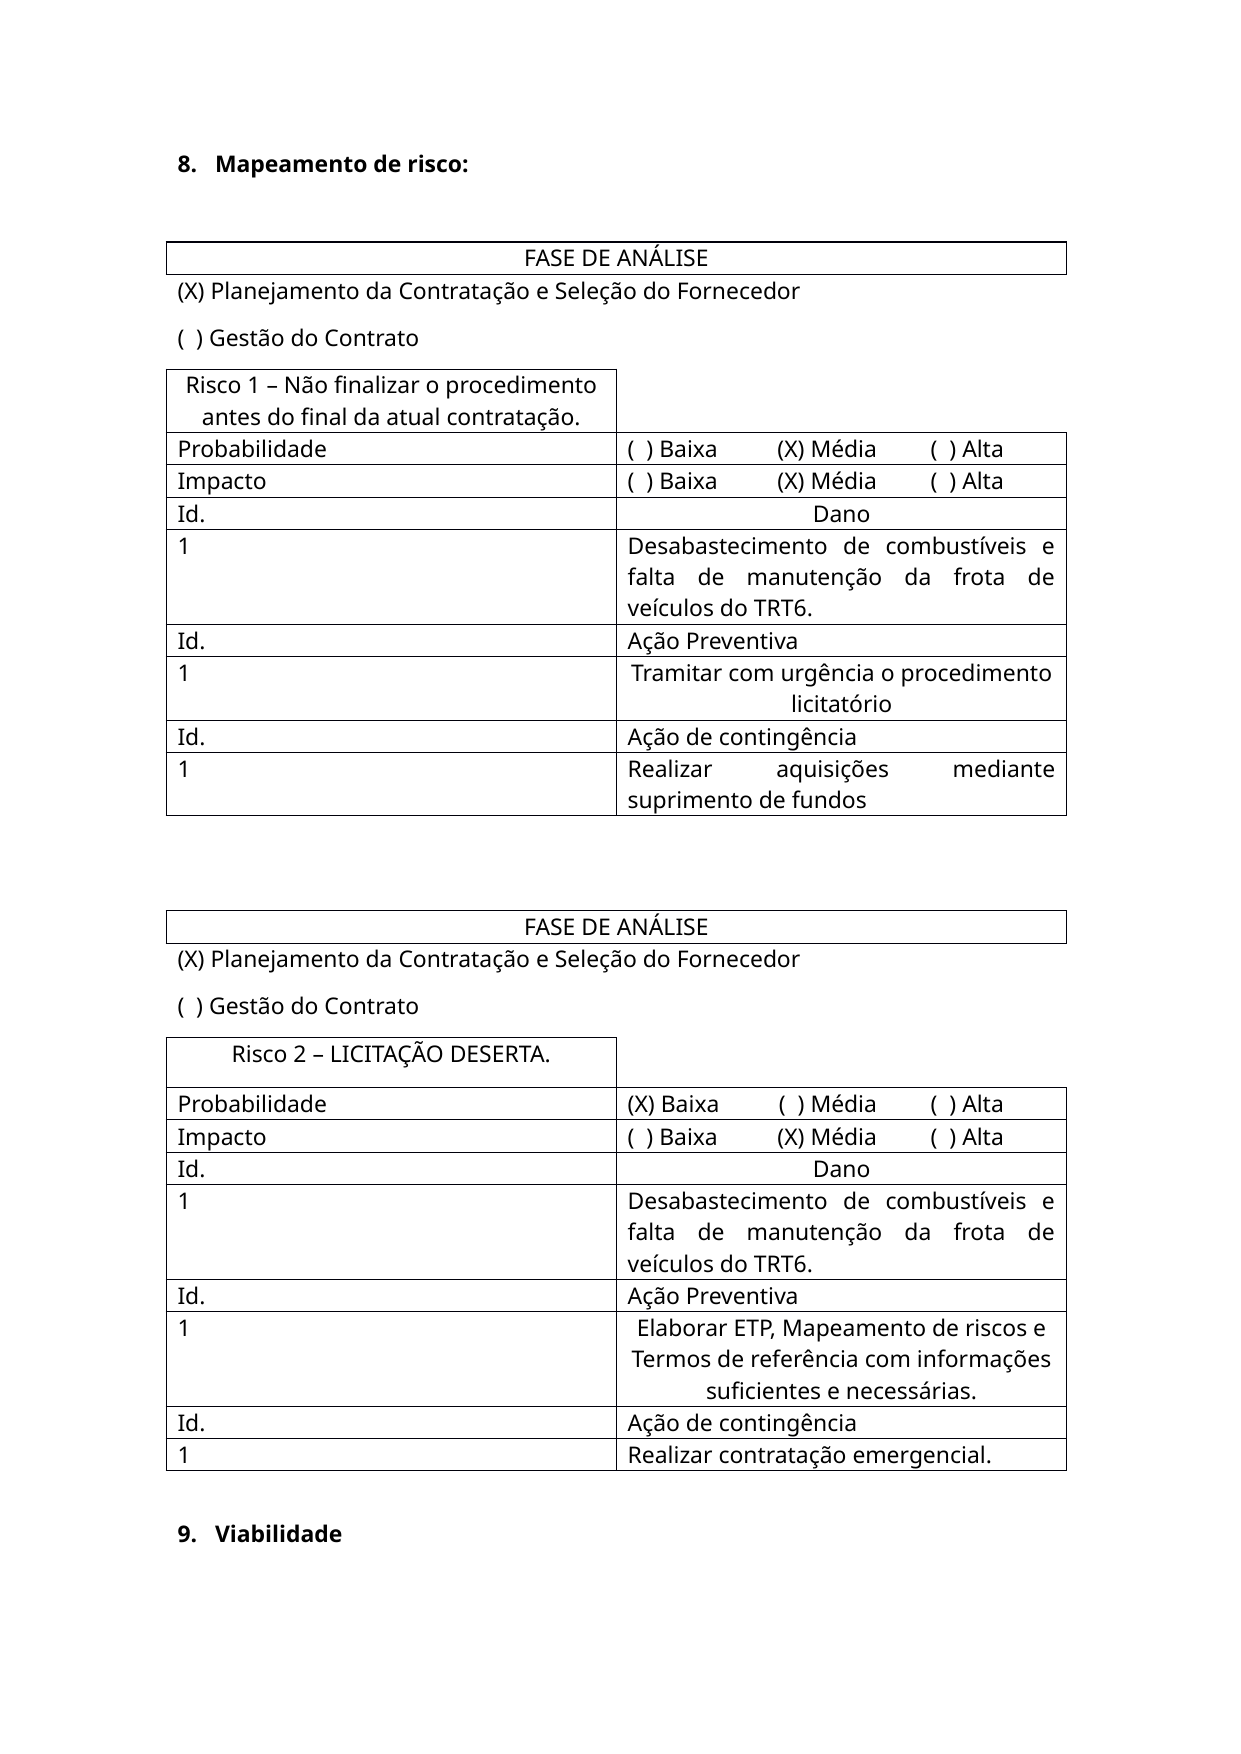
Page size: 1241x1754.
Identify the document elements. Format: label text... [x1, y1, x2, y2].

table_cell Impacto [167, 465, 616, 497]
table_header FASE DE ANÁLISE [167, 243, 1066, 274]
table_cell (X) Baixa ( ) Média ( ) Alta [617, 1088, 1066, 1119]
table_cell Tramitar com urgência o procedimento licitatório [617, 657, 1066, 719]
table_cell Ação de contingência [617, 1407, 1066, 1438]
text (X) Planejamento da Contratação e Seleção do Fornecedor [177, 944, 1063, 975]
table_cell Id. [167, 721, 616, 752]
table_cell Probabilidade [167, 1088, 616, 1119]
table_cell 1 [167, 1439, 616, 1470]
table_cell Ação Preventiva [617, 1280, 1066, 1311]
table_cell Id. [167, 1153, 616, 1184]
table_cell Desabastecimento de combustíveis e falta de manutenção da frota de veículos do TRT6. [617, 1185, 1066, 1279]
table_cell Ação de contingência [617, 721, 1066, 752]
text ( ) Gestão do Contrato [177, 322, 1063, 353]
table_header FASE DE ANÁLISE [167, 911, 1066, 942]
table_cell Id. [167, 1407, 616, 1438]
text (X) Planejamento da Contratação e Seleção do Fornecedor [177, 275, 1063, 306]
text ( ) Gestão do Contrato [177, 990, 1063, 1022]
table_cell Probabilidade [167, 433, 616, 464]
table_cell Impacto [167, 1120, 616, 1152]
table_cell 1 [167, 753, 616, 815]
table_cell Realizar contratação emergencial. [617, 1439, 1066, 1470]
table_cell Dano [617, 498, 1066, 529]
table_cell Id. [167, 498, 616, 529]
table_cell Dano [617, 1153, 1066, 1184]
table_cell Ação Preventiva [617, 625, 1066, 656]
table_cell 1 [167, 657, 616, 719]
table_header Risco 1 – Não finalizar o procedimento antes do final da atual contratação. [167, 370, 616, 432]
table_cell 1 [167, 1185, 616, 1279]
table_cell ( ) Baixa (X) Média ( ) Alta [617, 465, 1066, 497]
table_cell Desabastecimento de combustíveis e falta de manutenção da frota de veículos do TRT6. [617, 530, 1066, 624]
list Mapeamento de risco: [177, 148, 1063, 179]
table_cell Elaborar ETP, Mapeamento de riscos e Termos de referência com informações suficientes e necessárias. [617, 1312, 1066, 1406]
table_cell ( ) Baixa (X) Média ( ) Alta [617, 1120, 1066, 1152]
table_header Risco 2 – LICITAÇÃO DESERTA. [167, 1038, 616, 1087]
table_cell ( ) Baixa (X) Média ( ) Alta [617, 433, 1066, 464]
table_cell Realizar aquisições mediante suprimento de fundos [617, 753, 1066, 815]
table_cell 1 [167, 530, 616, 624]
table_cell Id. [167, 1280, 616, 1311]
list Viabilidade [177, 1518, 1063, 1549]
table_cell 1 [167, 1312, 616, 1406]
table_cell Id. [167, 625, 616, 656]
